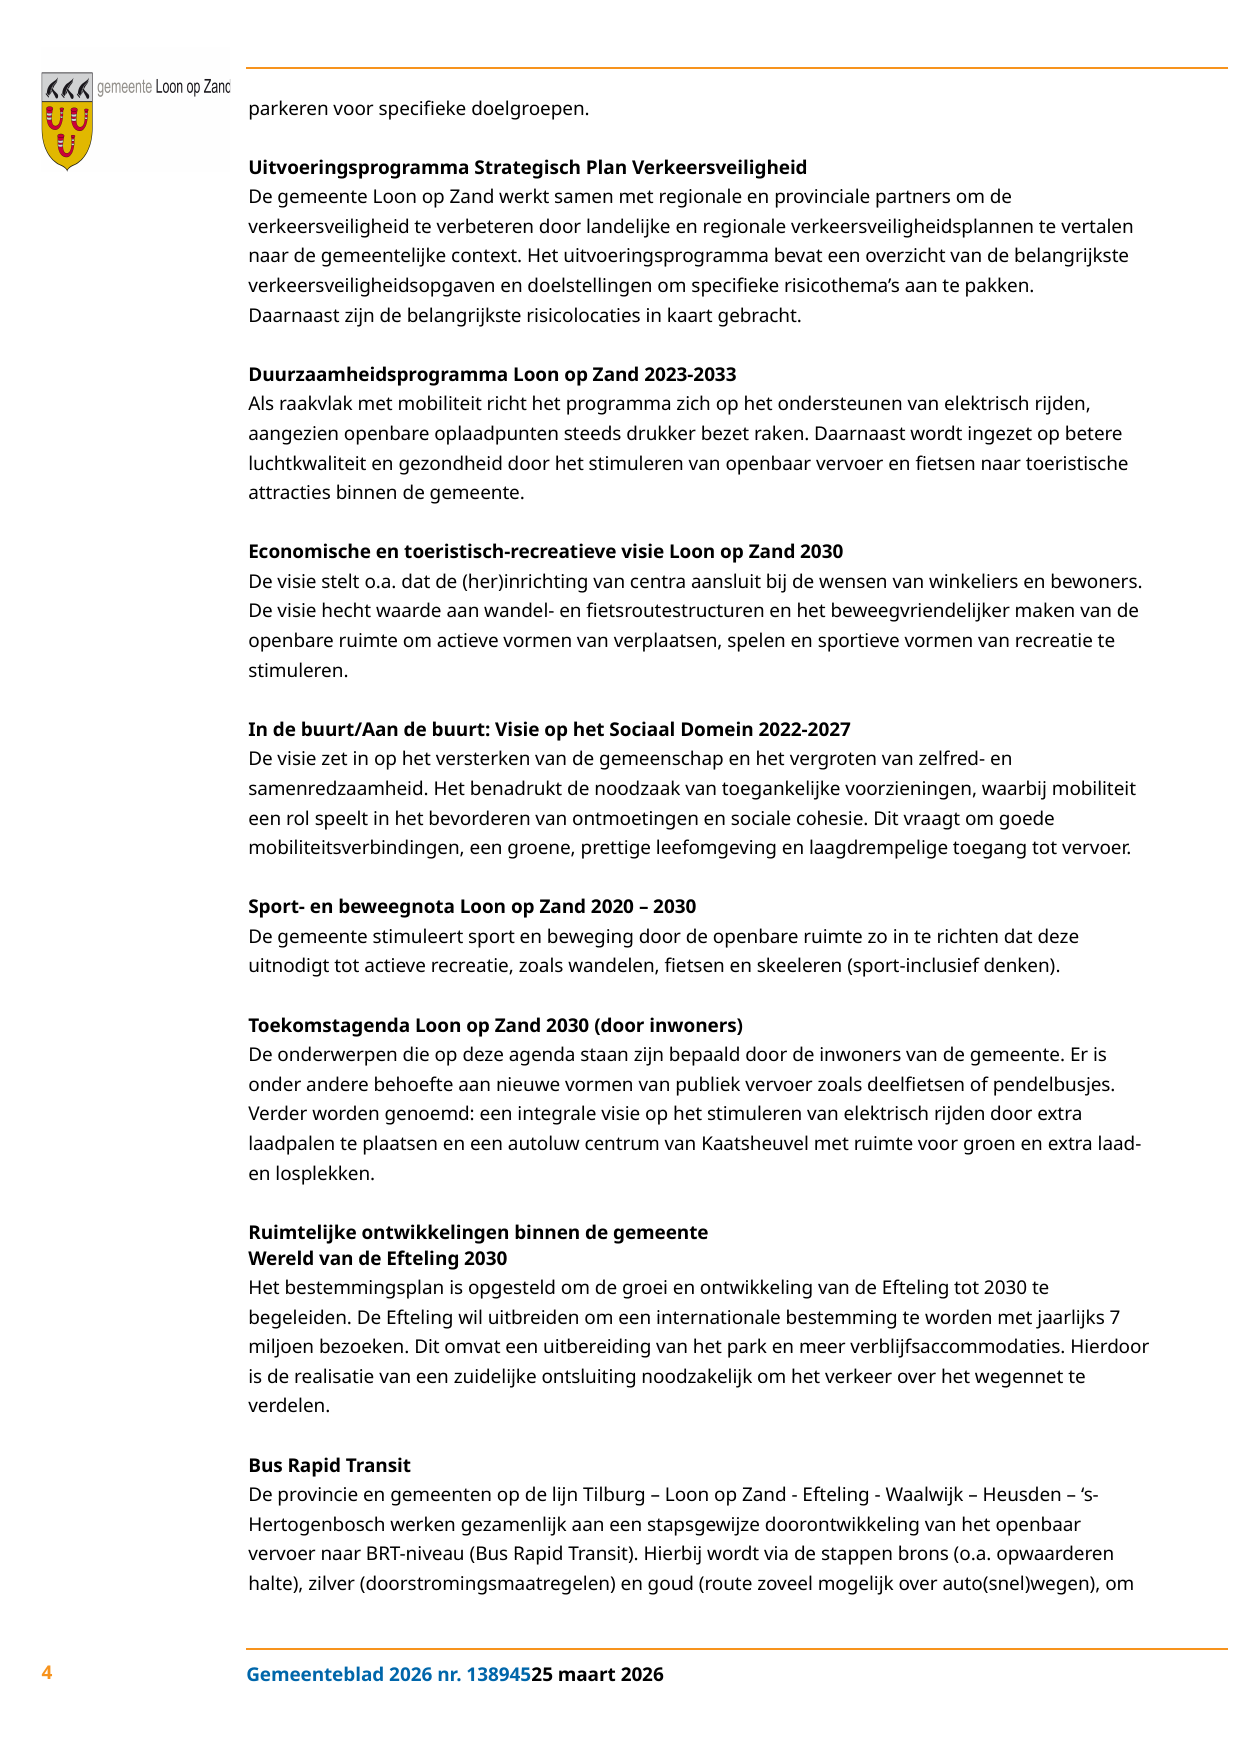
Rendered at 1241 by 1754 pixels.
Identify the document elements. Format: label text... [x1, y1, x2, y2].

text De onderwerpen die op deze agenda staan zijn bepaald door de inwoners van de gemeente. Er is onder andere behoefte aan nieuwe vormen van publiek vervoer zoals deelfietsen of pendelbusjes. Verder worden genoemd: een integrale visie op het stimuleren van elektrisch rijden door extra laadpalen te plaatsen en een autoluw centrum van Kaatsheuvel met ruimte voor groen en extra laad- en losplekken. [248, 1041, 1152, 1186]
text Toekomstagenda Loon op Zand 2030 (door inwoners) [248, 1012, 1152, 1038]
text Bus Rapid Transit [248, 1452, 1152, 1477]
text Als raakvlak met mobiliteit richt het programma zich op het ondersteunen van elektrisch rijden, aangezien openbare oplaadpunten steeds drukker bezet raken. Daarnaast wordt ingezet op betere luchtkwaliteit en gezondheid door het stimuleren van openbaar vervoer en fietsen naar toeristische attracties binnen de gemeente. [248, 391, 1152, 505]
text De gemeente Loon op Zand werkt samen met regionale en provinciale partners om de verkeersveiligheid te verbeteren door landelijke en regionale verkeersveiligheidsplannen te vertalen naar de gemeentelijke context. Het uitvoeringsprogramma bevat een overzicht van de belangrijkste verkeersveiligheidsopgaven en doelstellingen om specifieke risicothema’s aan te pakken. [248, 183, 1152, 298]
picture [41, 47, 231, 172]
text In de buurt/Aan de buurt: Visie op het Sociaal Domein 2022-2027 [248, 716, 1152, 742]
text parkeren voor specifieke doelgroepen. [248, 95, 1152, 121]
text Sport- en beweegnota Loon op Zand 2020 – 2030 [248, 893, 1152, 919]
text Ruimtelijke ontwikkelingen binnen de gemeente [248, 1219, 1152, 1245]
text Economische en toeristisch-recreatieve visie Loon op Zand 2030 [248, 538, 1152, 564]
text De visie zet in op het versterken van de gemeenschap en het vergroten van zelfred- en samenredzaamheid. Het benadrukt de noodzaak van toegankelijke voorzieningen, waarbij mobiliteit een rol speelt in het bevorderen van ontmoetingen en sociale cohesie. Dit vraagt om goede mobiliteitsverbindingen, een groene, prettige leefomgeving en laagdrempelige toegang tot vervoer. [248, 746, 1152, 860]
text Het bestemmingsplan is opgesteld om de groei en ontwikkeling van de Efteling tot 2030 te begeleiden. De Efteling wil uitbreiden om een internationale bestemming te worden met jaarlijks 7 miljoen bezoeken. Dit omvat een uitbereiding van het park en meer verblijfsaccommodaties. Hierdoor is de realisatie van een zuidelijke ontsluiting noodzakelijk om het verkeer over het wegennet te verdelen. [248, 1274, 1152, 1418]
text Uitvoeringsprogramma Strategisch Plan Verkeersveiligheid [248, 154, 1152, 180]
text De gemeente stimuleert sport en beweging door de openbare ruimte zo in te richten dat deze uitnodigt tot actieve recreatie, zoals wandelen, fietsen en skeeleren (sport-inclusief denken). [248, 923, 1152, 978]
text De visie stelt o.a. dat de (her)inrichting van centra aansluit bij de wensen van winkeliers en bewoners. De visie hecht waarde aan wandel- en fietsroutestructuren en het beweegvriendelijker maken van de openbare ruimte om actieve vormen van verplaatsen, spelen en sportieve vormen van recreatie te stimuleren. [248, 568, 1152, 683]
text De provincie en gemeenten op de lijn Tilburg – Loon op Zand - Efteling - Waalwijk – Heusden – ‘s-Hertogenbosch werken gezamenlijk aan een stapsgewijze doorontwikkeling van het openbaar vervoer naar BRT-niveau (Bus Rapid Transit). Hierbij wordt via de stappen brons (o.a. opwaarderen halte), zilver (doorstromingsmaatregelen) en goud (route zoveel mogelijk over auto(snel)wegen), om [248, 1481, 1152, 1596]
text Duurzaamheidsprogramma Loon op Zand 2023-2033 [248, 361, 1152, 387]
text Daarnaast zijn de belangrijkste risicolocaties in kaart gebracht. [248, 302, 1152, 328]
text Wereld van de Efteling 2030 [248, 1245, 1152, 1270]
